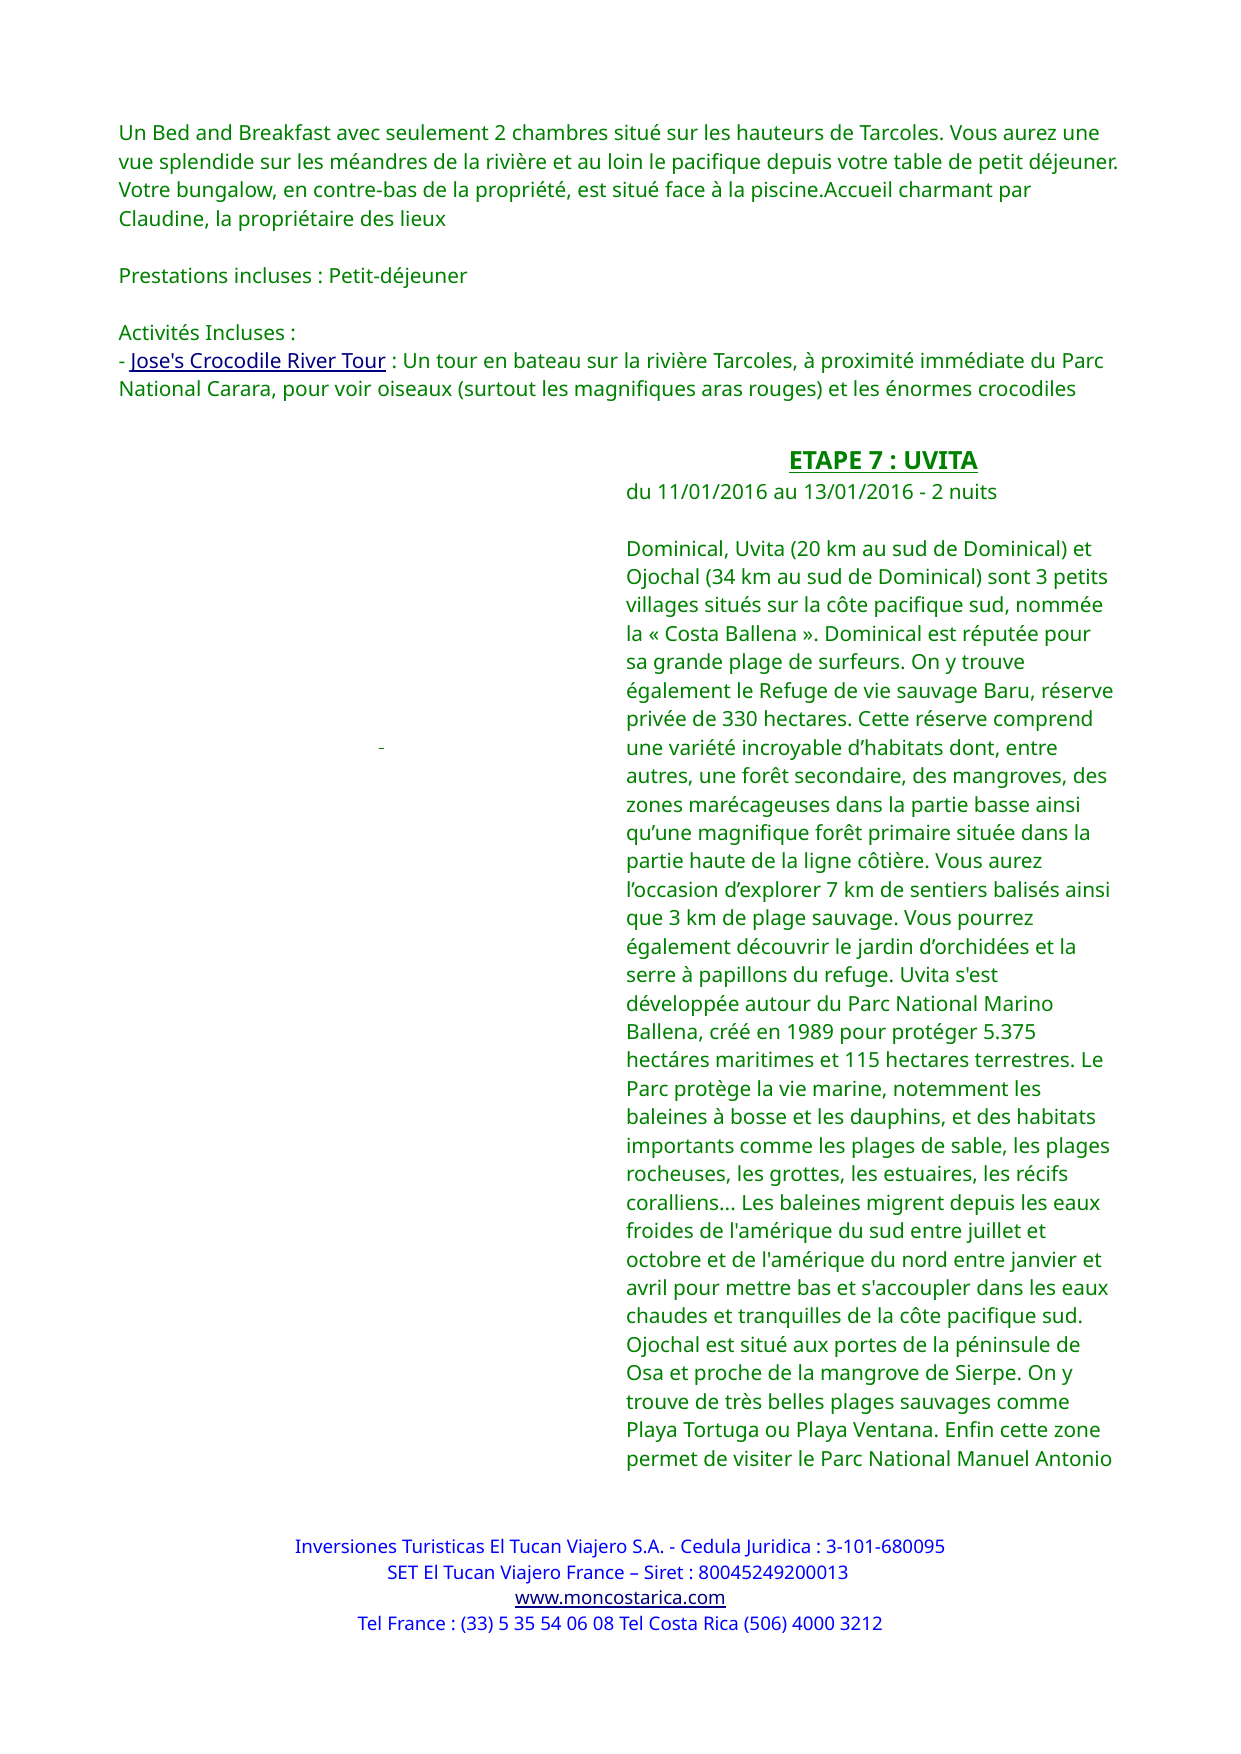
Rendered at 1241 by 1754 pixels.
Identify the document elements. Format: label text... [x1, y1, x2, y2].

table_header [118, 437, 620, 1478]
text Prestations incluses : Petit-déjeuner [118, 261, 1122, 289]
text Activités Incluses : [118, 318, 1122, 346]
text Un Bed and Breakfast avec seulement 2 chambres situé sur les hauteurs de Tarcoles. Vous aurez une vue splendide sur les méandres de la rivière et au loin le pacifique depuis votre table de petit déjeuner. Votre bungalow, en contre-bas de la propriété, est situé face à la piscine.Accueil charmant par Claudine, la propriétaire des lieux [118, 118, 1122, 232]
table_header ETAPE 7 : UVITA du 11/01/2016 au 13/01/2016 - 2 nuits Dominical, Uvita (20 km au sud de Dominical) et Ojochal (34 km au sud de Dominical) sont 3 petits villages situés sur la côte pacifique sud, nommée la « Costa Ballena ». Dominical est réputée pour sa grande plage de surfeurs. On y trouve également le Refuge de vie sauvage Baru, réserve privée de 330 hectares. Cette réserve comprend une variété incroyable d’habitats dont, entre autres, une forêt secondaire, des mangroves, des zones marécageuses dans la partie basse ainsi qu’une magnifique forêt primaire située dans la partie haute de la ligne côtière. Vous aurez l’occasion d’explorer 7 km de sentiers balisés ainsi que 3 km de plage sauvage. Vous pourrez également découvrir le jardin d’orchidées et la serre à papillons du refuge. Uvita s'est développée autour du Parc National Marino Ballena, créé en 1989 pour protéger 5.375 hectáres maritimes et 115 hectares terrestres. Le Parc protège la vie marine, notemment les baleines à bosse et les dauphins, et des habitats importants comme les plages de sable, les plages rocheuses, les grottes, les estuaires, les récifs coralliens... Les baleines migrent depuis les eaux froides de l'amérique du sud entre juillet et octobre et de l'amérique du nord entre janvier et avril pour mettre bas et s'accoupler dans les eaux chaudes et tranquilles de la côte pacifique sud. Ojochal est situé aux portes de la péninsule de Osa et proche de la mangrove de Sierpe. On y trouve de très belles plages sauvages comme Playa Tortuga ou Playa Ventana. Enfin cette zone permet de visiter le Parc National Manuel Antonio [620, 437, 1122, 1478]
text - Jose's Crocodile River Tour : Un tour en bateau sur la rivière Tarcoles, à proximité immédiate du Parc National Carara, pour voir oiseaux (surtout les magnifiques aras rouges) et les énormes crocodiles [118, 346, 1122, 403]
